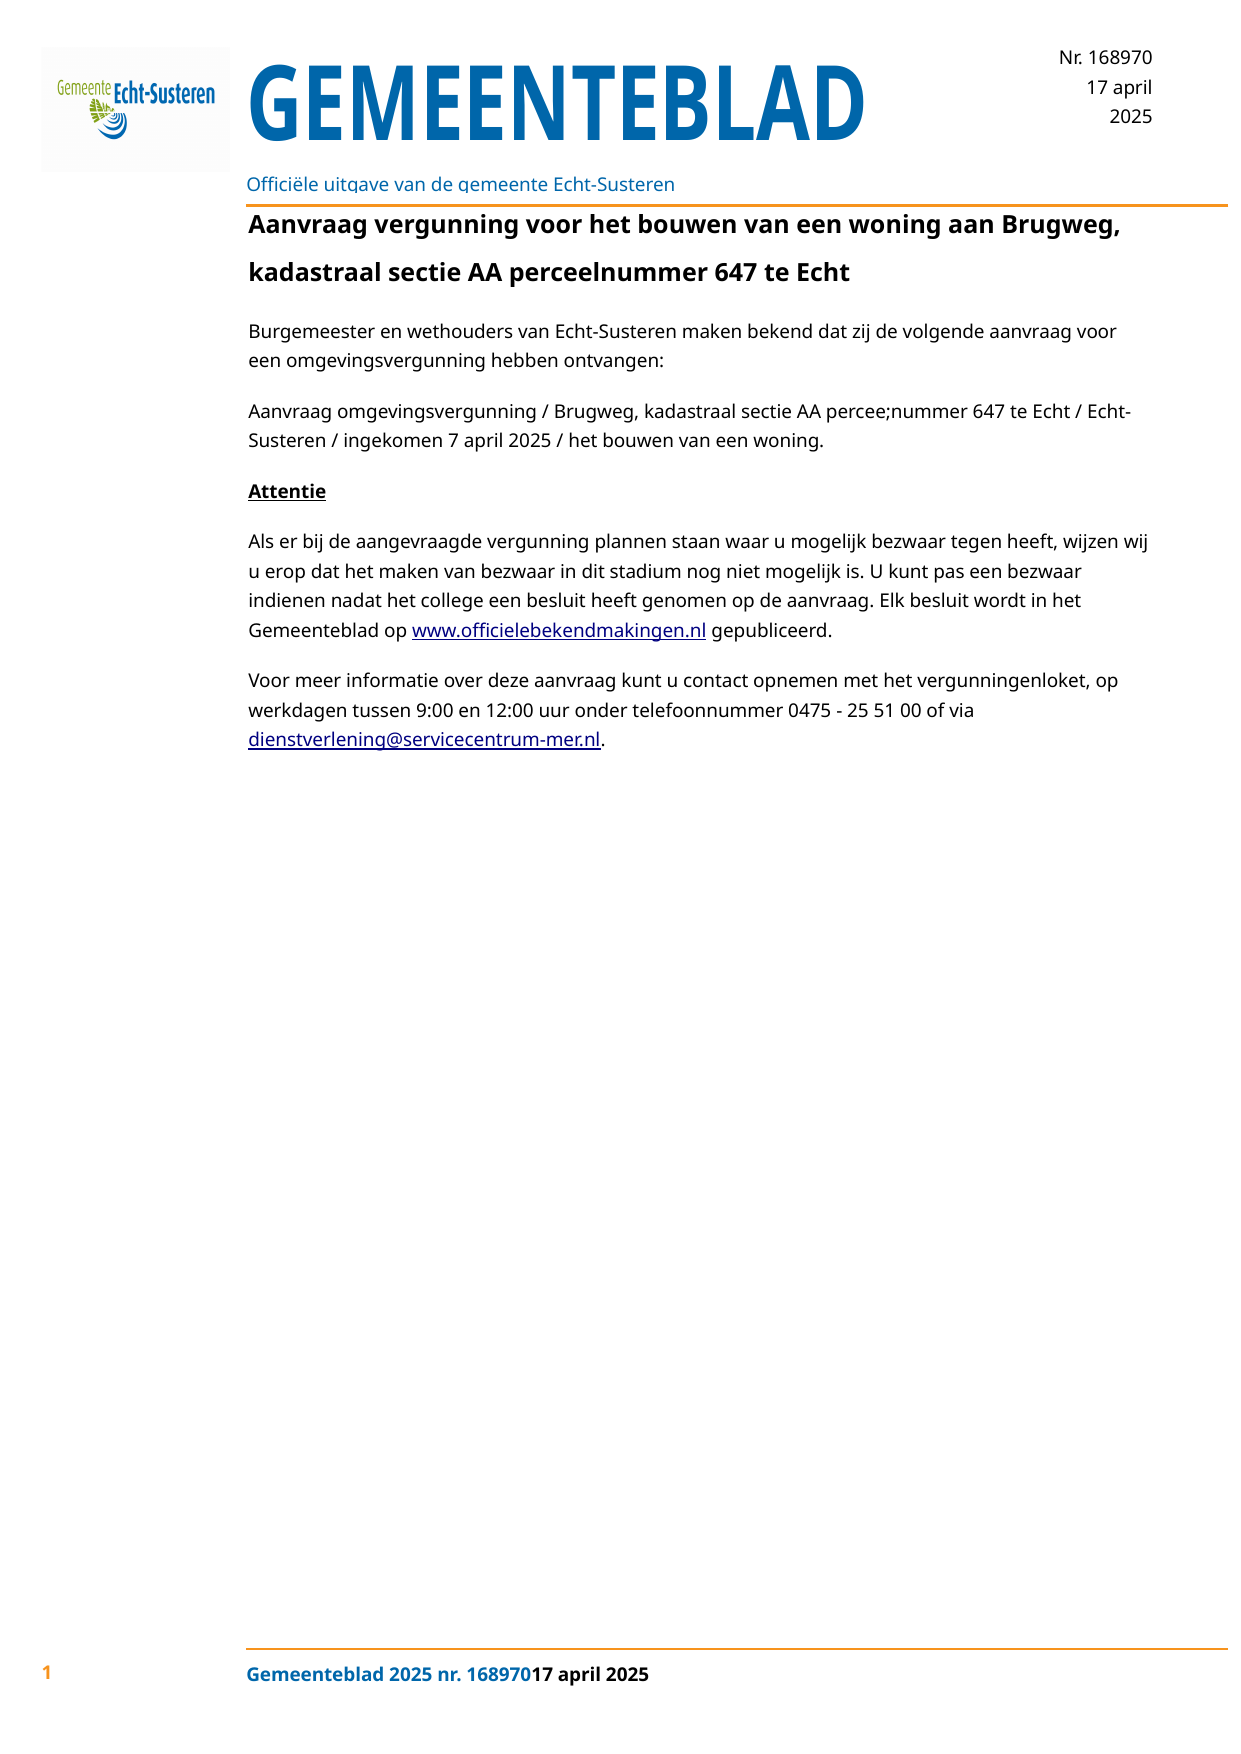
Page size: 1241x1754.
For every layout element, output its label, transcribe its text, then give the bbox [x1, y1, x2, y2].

text Burgemeester en wethouders van Echt-Susteren maken bekend dat zij de volgende aanvraag voor een omgevingsvergunning hebben ontvangen: [248, 318, 1152, 373]
text Voor meer informatie over deze aanvraag kunt u contact opnemen met het vergunningenloket, op werkdagen tussen 9:00 en 12:00 uur onder telefoonnummer 0475 - 25 51 00 of via dienstverlening@servicecentrum-mer.nl. [248, 667, 1152, 752]
text Attentie [248, 478, 1152, 504]
text Aanvraag omgevingsvergunning / Brugweg, kadastraal sectie AA percee;nummer 647 te Echt / Echt-Susteren / ingekomen 7 april 2025 / het bouwen van een woning. [248, 398, 1152, 453]
text Aanvraag vergunning voor het bouwen van een woning aan Brugweg, kadastraal sectie AA perceelnummer 647 te Echt [248, 207, 1152, 288]
picture [41, 47, 231, 172]
text Als er bij de aangevraagde vergunning plannen staan waar u mogelijk bezwaar tegen heeft, wijzen wij u erop dat het maken van bezwaar in dit stadium nog niet mogelijk is. U kunt pas een bezwaar indienen nadat het college een besluit heeft genomen op de aanvraag. Elk besluit wordt in het Gemeenteblad op www.officielebekendmakingen.nl gepubliceerd. [248, 528, 1152, 643]
